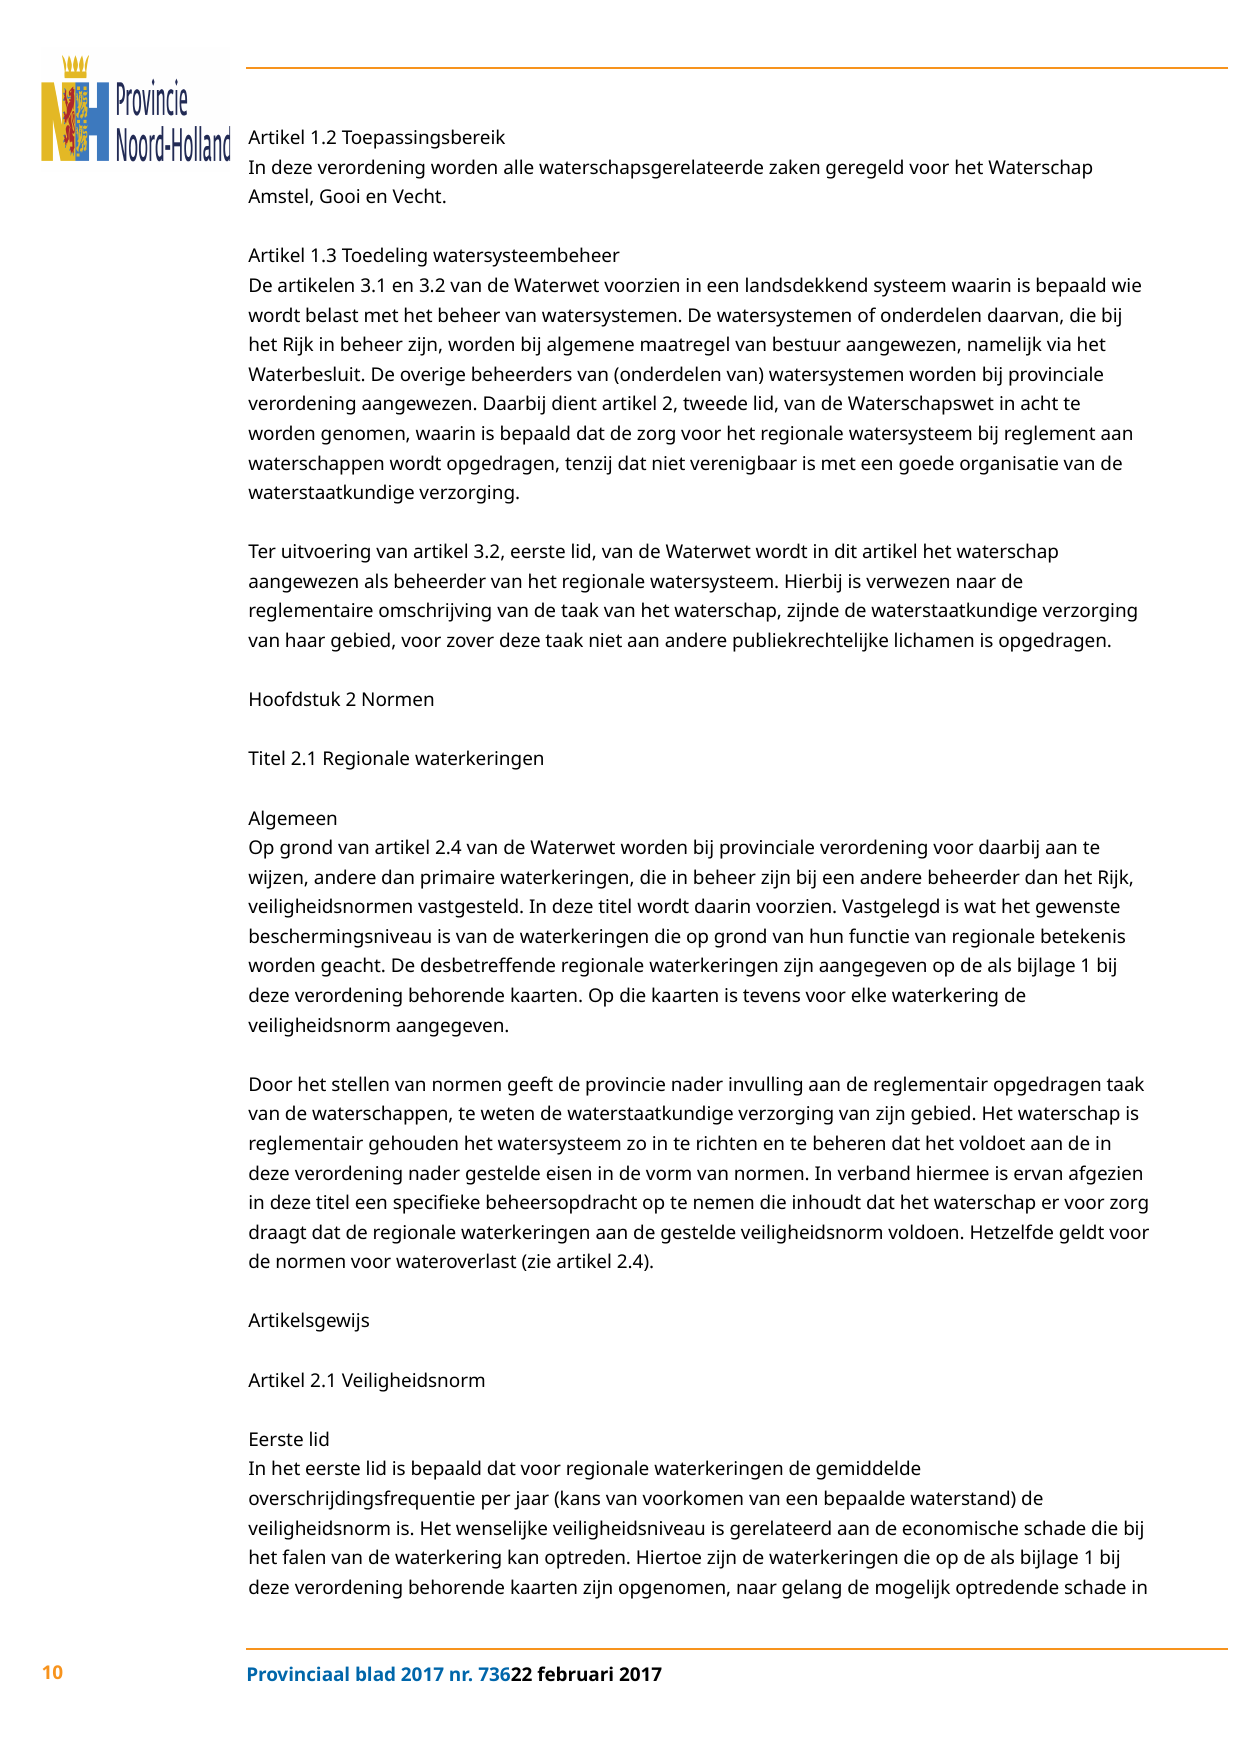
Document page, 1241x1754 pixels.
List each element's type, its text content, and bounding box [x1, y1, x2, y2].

text Algemeen [248, 805, 1152, 831]
picture [41, 47, 231, 172]
text In deze verordening worden alle waterschapsgerelateerde zaken geregeld voor het Waterschap Amstel, Gooi en Vecht. [248, 154, 1152, 209]
text Artikelsgewijs [248, 1308, 1152, 1333]
text Artikel 2.1 Veiligheidsnorm [248, 1367, 1152, 1393]
text De artikelen 3.1 en 3.2 van de Waterwet voorzien in een landsdekkend systeem waarin is bepaald wie wordt belast met het beheer van watersystemen. De watersystemen of onderdelen daarvan, die bij het Rijk in beheer zijn, worden bij algemene maatregel van bestuur aangewezen, namelijk via het Waterbesluit. De overige beheerders van (onderdelen van) watersystemen worden bij provinciale verordening aangewezen. Daarbij dient artikel 2, tweede lid, van de Waterschapswet in acht te worden genomen, waarin is bepaald dat de zorg voor het regionale watersysteem bij reglement aan waterschappen wordt opgedragen, tenzij dat niet verenigbaar is met een goede organisatie van de waterstaatkundige verzorging. [248, 272, 1152, 505]
text Artikel 1.2 Toepassingsbereik [248, 124, 1152, 150]
text Ter uitvoering van artikel 3.2, eerste lid, van de Waterwet wordt in dit artikel het waterschap aangewezen als beheerder van het regionale watersysteem. Hierbij is verwezen naar de reglementaire omschrijving van de taak van het waterschap, zijnde de waterstaatkundige verzorging van haar gebied, voor zover deze taak niet aan andere publiekrechtelijke lichamen is opgedragen. [248, 538, 1152, 653]
text Op grond van artikel 2.4 van de Waterwet worden bij provinciale verordening voor daarbij aan te wijzen, andere dan primaire waterkeringen, die in beheer zijn bij een andere beheerder dan het Rijk, veiligheidsnormen vastgesteld. In deze titel wordt daarin voorzien. Vastgelegd is wat het gewenste beschermingsniveau is van de waterkeringen die op grond van hun functie van regionale betekenis worden geacht. De desbetreffende regionale waterkeringen zijn aangegeven op de als bijlage 1 bij deze verordening behorende kaarten. Op die kaarten is tevens voor elke waterkering de veiligheidsnorm aangegeven. [248, 834, 1152, 1038]
text In het eerste lid is bepaald dat voor regionale waterkeringen de gemiddelde overschrijdingsfrequentie per jaar (kans van voorkomen van een bepaalde waterstand) de veiligheidsnorm is. Het wenselijke veiligheidsniveau is gerelateerd aan de economische schade die bij het falen van de waterkering kan optreden. Hiertoe zijn de waterkeringen die op de als bijlage 1 bij deze verordening behorende kaarten zijn opgenomen, naar gelang de mogelijk optredende schade in [248, 1456, 1152, 1600]
text Artikel 1.3 Toedeling watersysteembeheer [248, 243, 1152, 268]
text Eerste lid [248, 1426, 1152, 1452]
text Hoofdstuk 2 Normen [248, 686, 1152, 712]
text Titel 2.1 Regionale waterkeringen [248, 746, 1152, 771]
text Door het stellen van normen geeft de provincie nader invulling aan de reglementair opgedragen taak van de waterschappen, te weten de waterstaatkundige verzorging van zijn gebied. Het waterschap is reglementair gehouden het watersysteem zo in te richten en te beheren dat het voldoet aan de in deze verordening nader gestelde eisen in de vorm van normen. In verband hiermee is ervan afgezien in deze titel een specifieke beheersopdracht op te nemen die inhoudt dat het waterschap er voor zorg draagt dat de regionale waterkeringen aan de gestelde veiligheidsnorm voldoen. Hetzelfde geldt voor de normen voor wateroverlast (zie artikel 2.4). [248, 1071, 1152, 1274]
